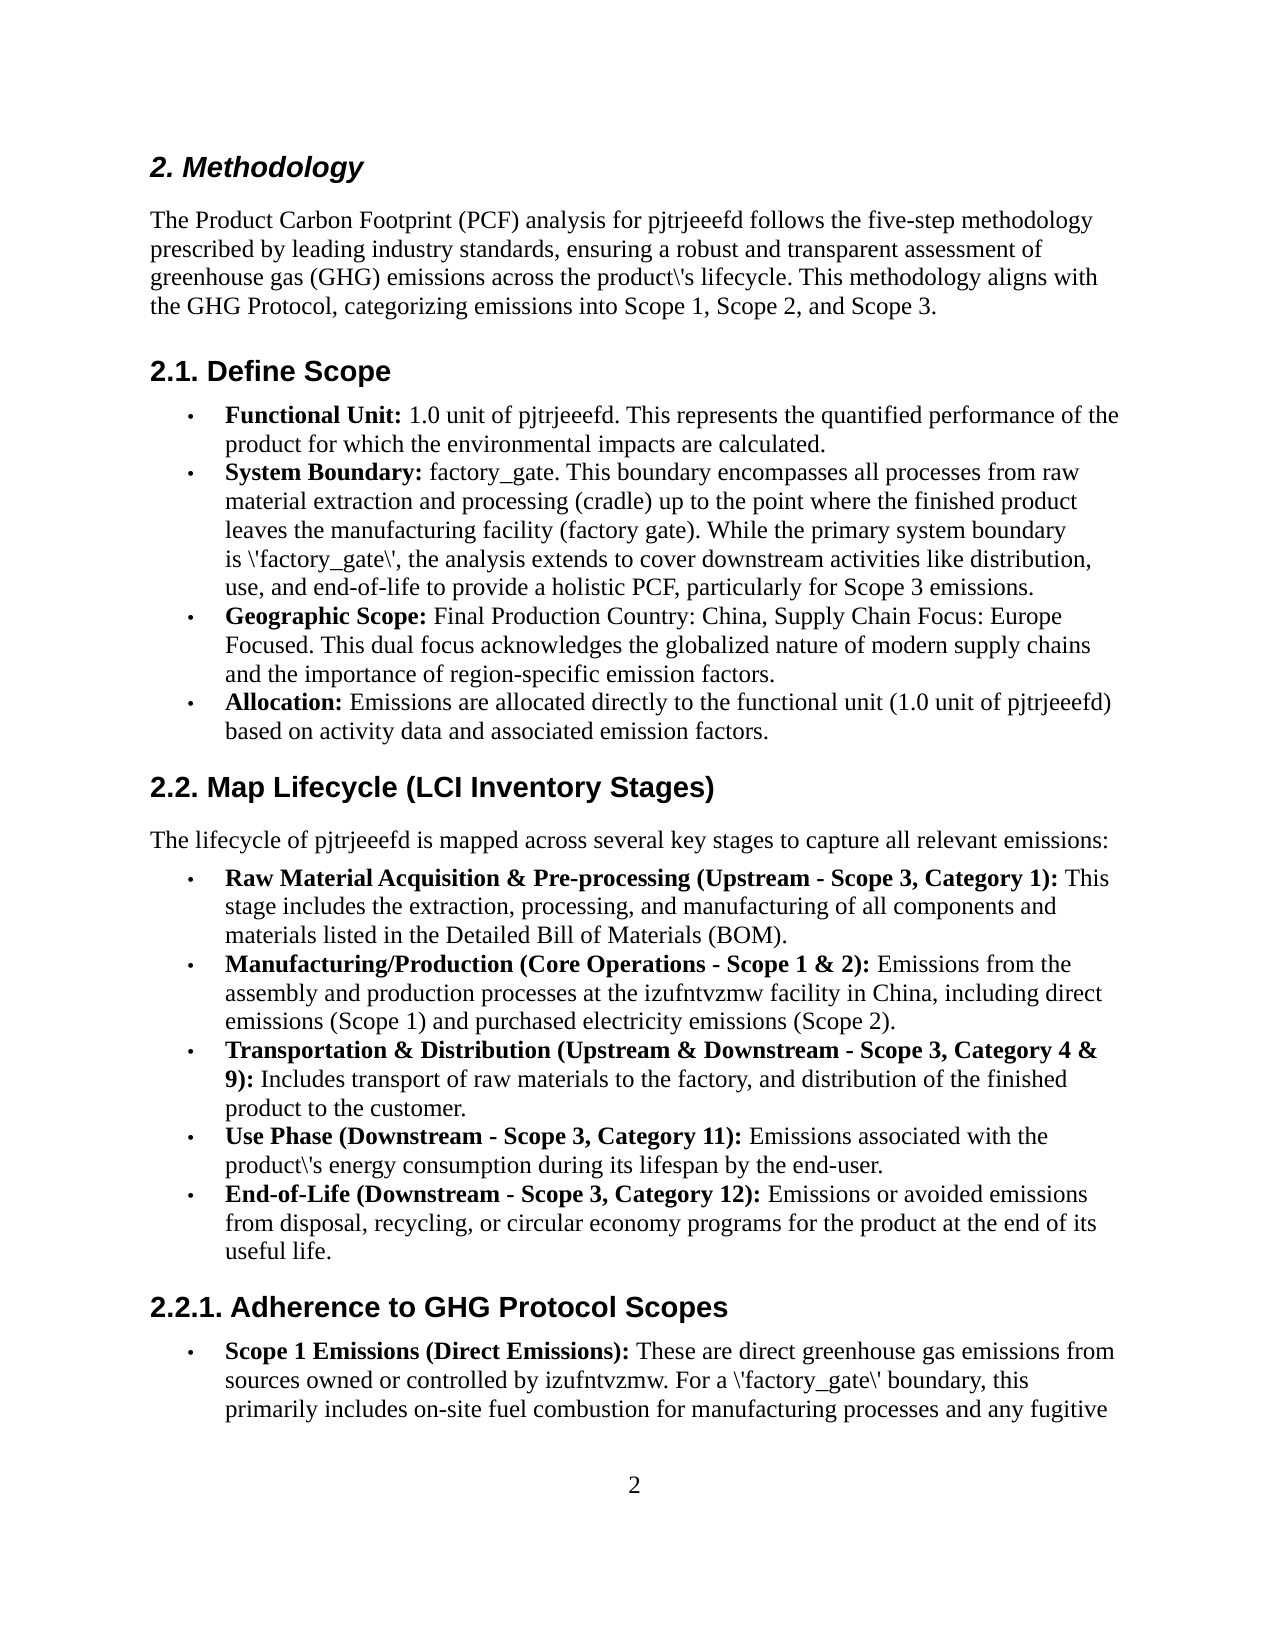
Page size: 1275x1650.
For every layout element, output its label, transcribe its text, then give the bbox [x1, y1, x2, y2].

subtitle 2.1. Define Scope [150, 354, 1125, 387]
text The lifecycle of pjtrjeeefd is mapped across several key stages to capture all relevant emissions: [150, 825, 1125, 854]
list Allocation: Emissions are allocated directly to the functional unit (1.0 unit of pjtrjeeefd) based on activity data and associated emission factors. [187, 687, 1125, 745]
text The Product Carbon Footprint (PCF) analysis for pjtrjeeefd follows the five-step methodology prescribed by leading industry standards, ensuring a robust and transparent assessment of greenhouse gas (GHG) emissions across the product\'s lifecycle. This methodology aligns with the GHG Protocol, categorizing emissions into Scope 1, Scope 2, and Scope 3. [150, 205, 1125, 320]
list System Boundary: factory_gate. This boundary encompasses all processes from raw material extraction and processing (cradle) up to the point where the finished product leaves the manufacturing facility (factory gate). While the primary system boundary is \'factory_gate\', the analysis extends to cover downstream activities like distribution, use, and end-of-life to provide a holistic PCF, particularly for Scope 3 emissions. [187, 457, 1125, 601]
list Functional Unit: 1.0 unit of pjtrjeeefd. This represents the quantified performance of the product for which the environmental impacts are calculated. [187, 400, 1125, 457]
subtitle 2.2. Map Lifecycle (LCI Inventory Stages) [150, 770, 1125, 803]
list Scope 1 Emissions (Direct Emissions): These are direct greenhouse gas emissions from sources owned or controlled by izufntvzmw. For a \'factory_gate\' boundary, this primarily includes on-site fuel combustion for manufacturing processes and any fugitive [187, 1336, 1125, 1422]
subtitle 2. Methodology [150, 150, 1125, 183]
list Use Phase (Downstream - Scope 3, Category 11): Emissions associated with the product\'s energy consumption during its lifespan by the end-user. [187, 1121, 1125, 1179]
list Raw Material Acquisition & Pre-processing (Upstream - Scope 3, Category 1): This stage includes the extraction, processing, and manufacturing of all components and materials listed in the Detailed Bill of Materials (BOM). [187, 863, 1125, 949]
subtitle 2.2.1. Adherence to GHG Protocol Scopes [150, 1290, 1125, 1324]
list Geographic Scope: Final Production Country: China, Supply Chain Focus: Europe Focused. This dual focus acknowledges the globalized nature of modern supply chains and the importance of region-specific emission factors. [187, 601, 1125, 687]
list End-of-Life (Downstream - Scope 3, Category 12): Emissions or avoided emissions from disposal, recycling, or circular economy programs for the product at the end of its useful life. [187, 1179, 1125, 1265]
list Transportation & Distribution (Upstream & Downstream - Scope 3, Category 4 & 9): Includes transport of raw materials to the factory, and distribution of the finished product to the customer. [187, 1035, 1125, 1121]
list Manufacturing/Production (Core Operations - Scope 1 & 2): Emissions from the assembly and production processes at the izufntvzmw facility in China, including direct emissions (Scope 1) and purchased electricity emissions (Scope 2). [187, 949, 1125, 1035]
